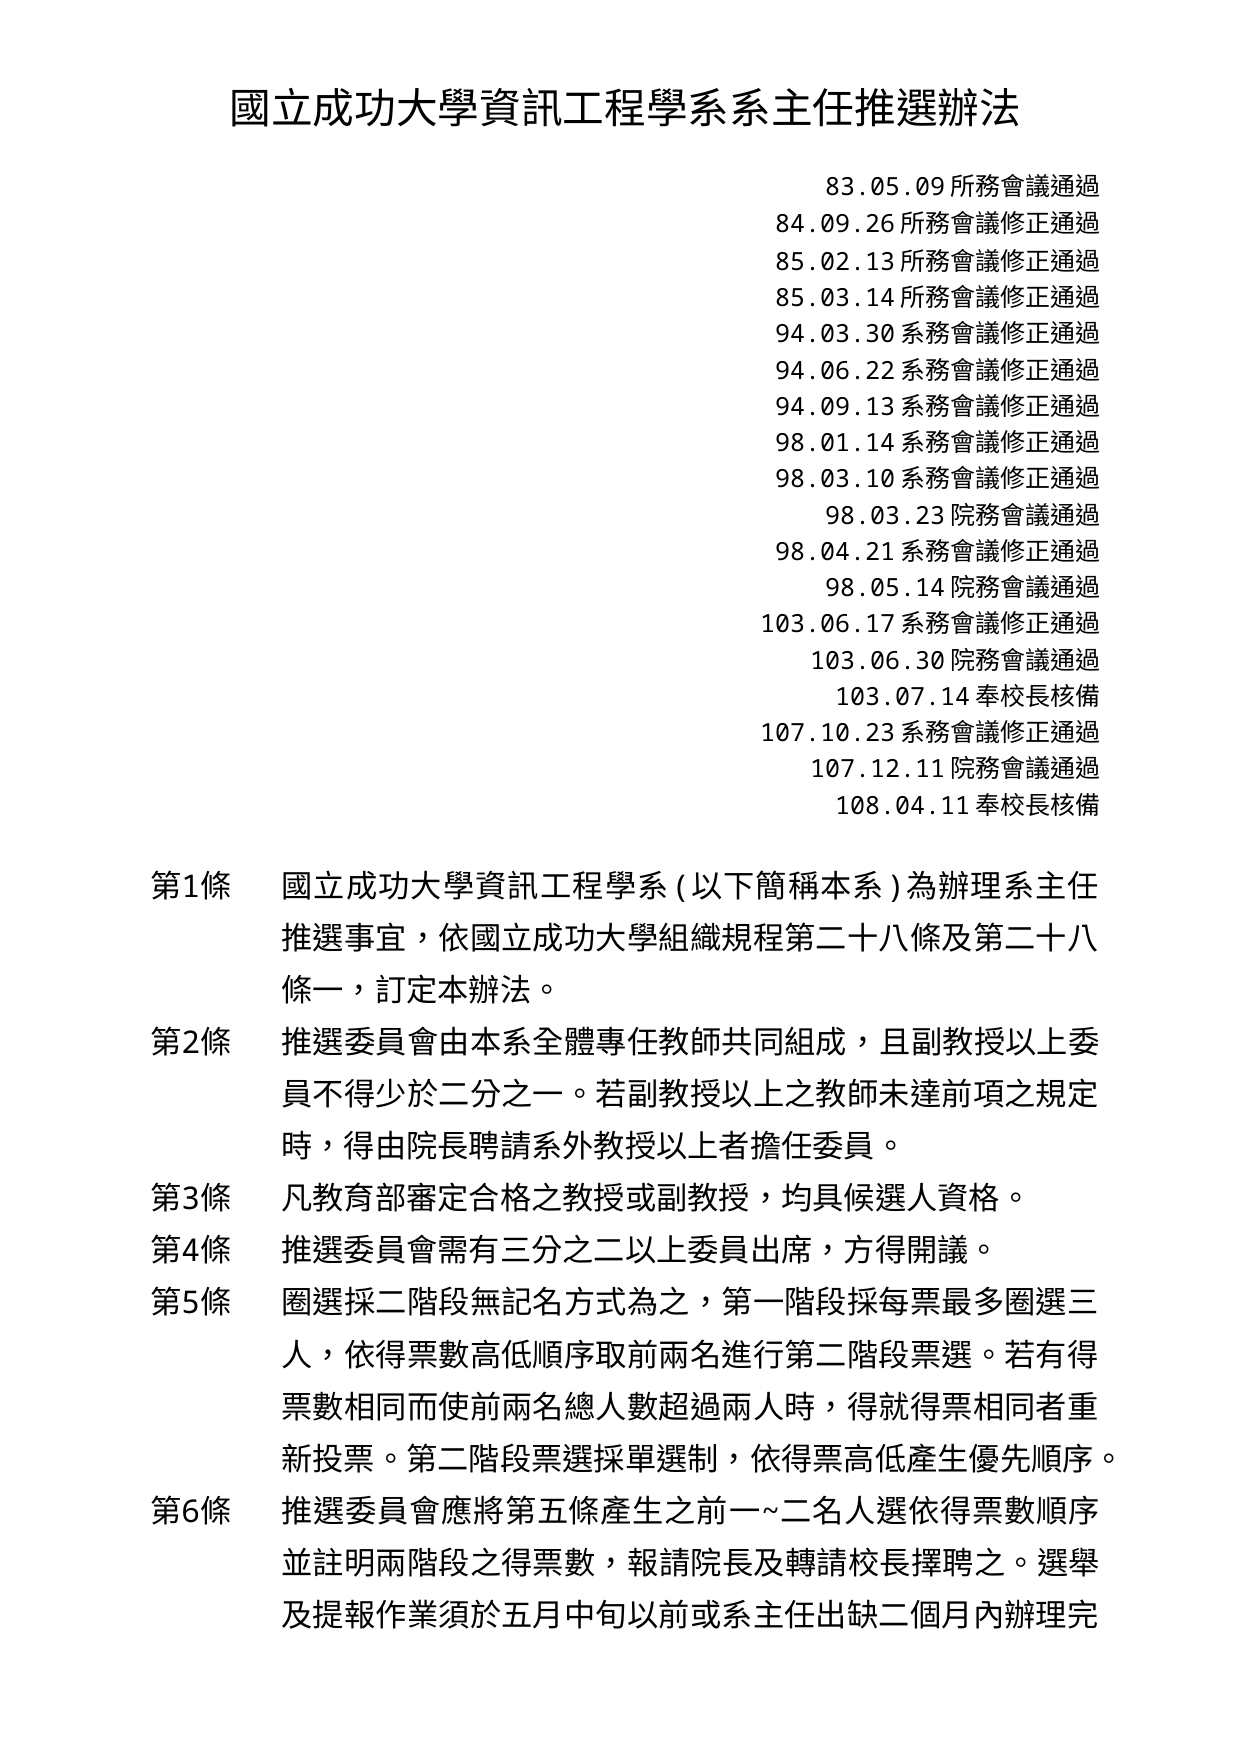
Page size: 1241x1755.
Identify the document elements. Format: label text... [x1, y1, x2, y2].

text 98.01.14系務會議修正通過 [187, 423, 1100, 459]
list 推選委員會由本系全體專任教師共同組成，且副教授以上委員不得少於二分之一。若副教授以上之教師未達前項之規定時，得由院長聘請系外教授以上者擔任委員。 [150, 1012, 1100, 1168]
text 103.06.17系務會議修正通過 [187, 604, 1100, 640]
text 94.09.13系務會議修正通過 [187, 386, 1100, 423]
text 98.03.23院務會議通過 [187, 495, 1100, 531]
text 94.06.22系務會議修正通過 [187, 350, 1100, 386]
list 推選委員會應將第五條產生之前一~二名人選依得票數順序並註明兩階段之得票數，報請院長及轉請校長擇聘之。選舉及提報作業須於五月中旬以前或系主任出缺二個月內辦理完成。 [150, 1481, 1100, 1637]
text 98.03.10系務會議修正通過 [187, 459, 1100, 495]
text 84.09.26所務會議修正通過 [150, 203, 1100, 240]
text 107.12.11院務會議通過 [187, 749, 1100, 785]
text 98.05.14院務會議通過 [187, 568, 1100, 604]
text 108.04.11奉校長核備 [187, 785, 1100, 821]
text 國立成功大學資訊工程學系系主任推選辦法 [150, 75, 1100, 135]
text 107.10.23系務會議修正通過 [187, 713, 1100, 749]
text 98.04.21系務會議修正通過 [187, 531, 1100, 568]
text 85.02.13所務會議修正通過 [150, 240, 1100, 278]
text 85.03.14所務會議修正通過 [187, 278, 1100, 314]
text 83.05.09所務會議通過 [187, 166, 1100, 203]
list 推選委員會需有三分之二以上委員出席，方得開議。 [150, 1220, 1100, 1272]
list 凡教育部審定合格之教授或副教授，均具候選人資格。 [150, 1168, 1100, 1220]
text 94.03.30系務會議修正通過 [187, 314, 1100, 350]
text 103.06.30院務會議通過 [187, 640, 1100, 676]
text 103.07.14奉校長核備 [187, 676, 1100, 713]
list 圈選採二階段無記名方式為之，第一階段採每票最多圈選三人，依得票數高低順序取前兩名進行第二階段票選。若有得票數相同而使前兩名總人數超過兩人時，得就得票相同者重新投票。第二階段票選採單選制，依得票高低產生優先順序。 [150, 1272, 1100, 1481]
list 國立成功大學資訊工程學系(以下簡稱本系)為辦理系主任推選事宜，依國立成功大學組織規程第二十八條及第二十八條一，訂定本辦法。 [150, 856, 1100, 1012]
